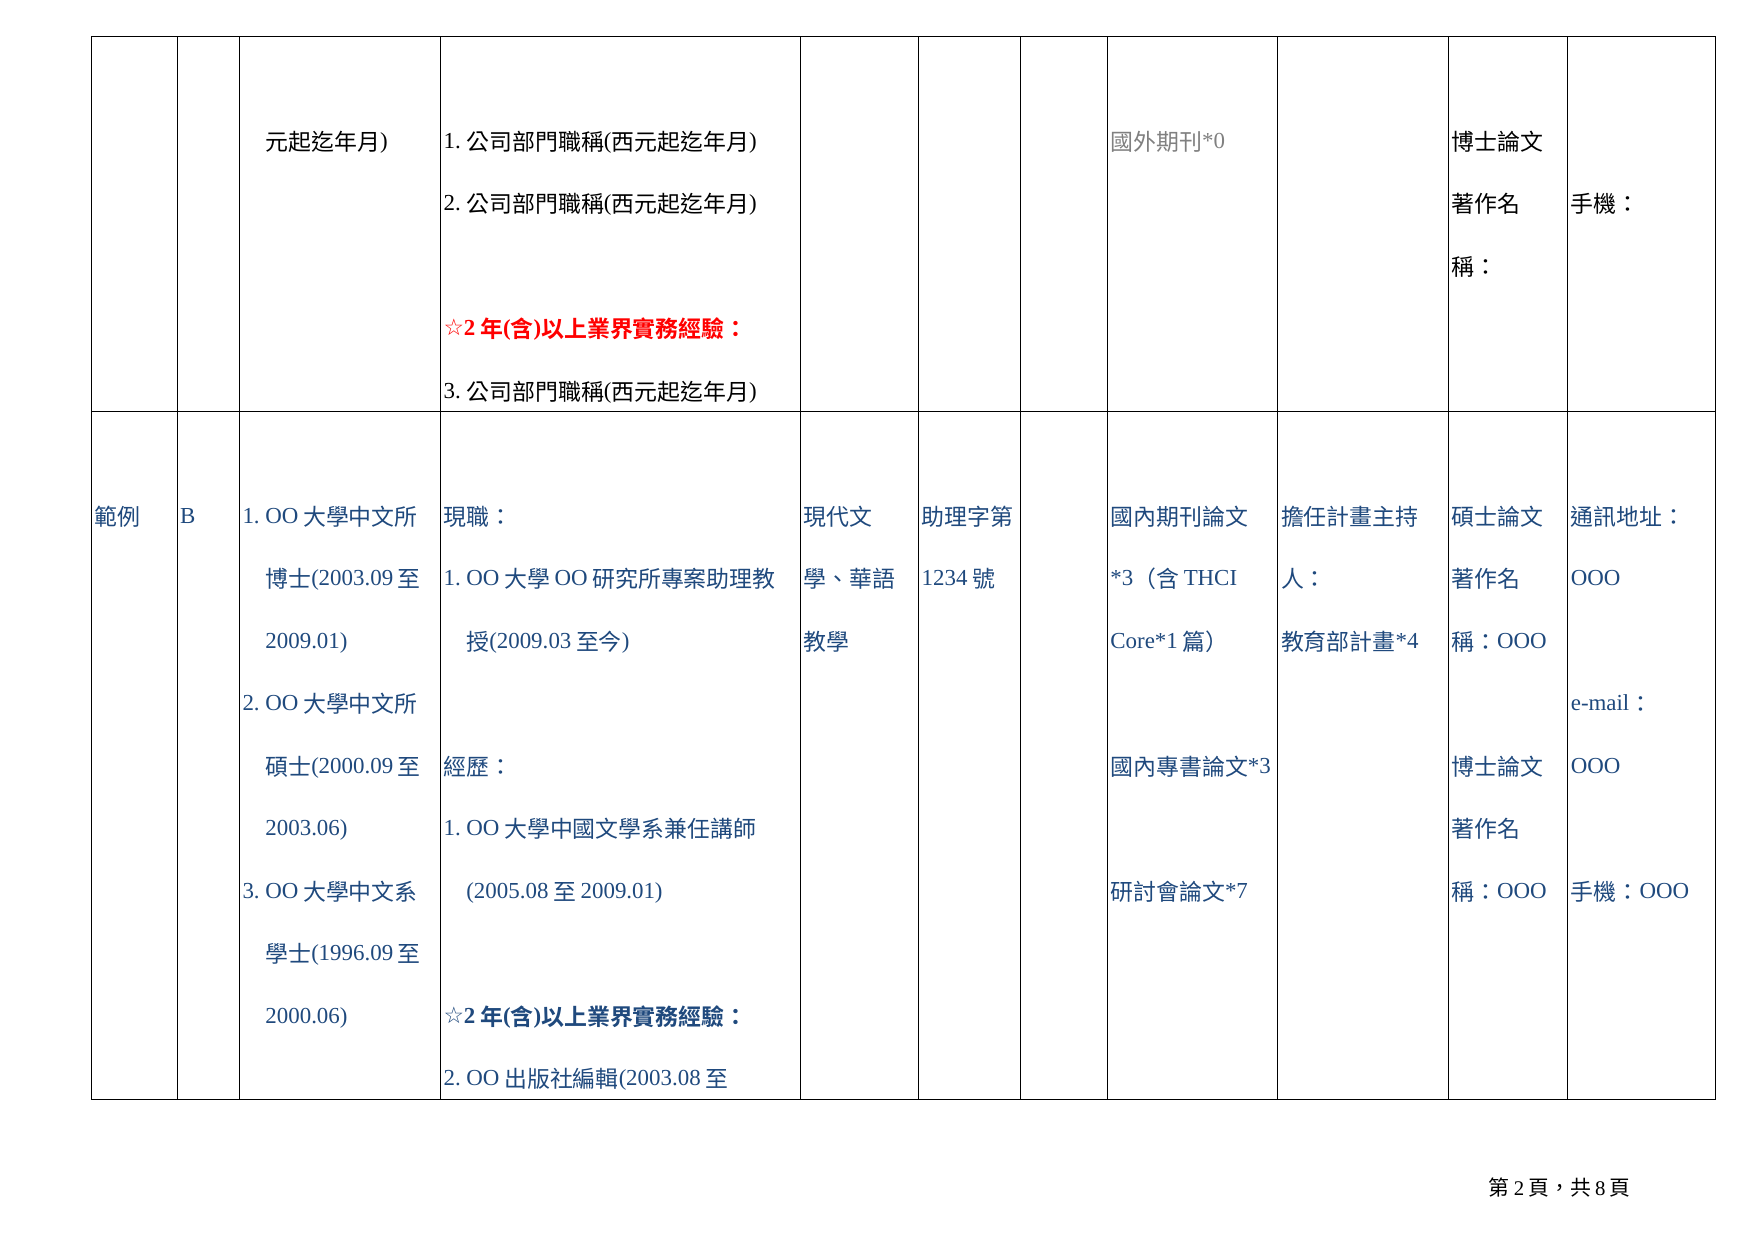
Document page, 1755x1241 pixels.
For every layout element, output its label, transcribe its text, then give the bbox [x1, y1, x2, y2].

table_cell 1. OO大學中文所博士(2003.09至2009.01) 2. OO大學中文所碩士(2000.09至2003.06) 3. OO大學中文系學士(1996.09至2000.06) [240, 412, 440, 1098]
table_cell 範例 [92, 412, 177, 1098]
table_cell 現代文學、華語教學 [801, 412, 918, 1098]
table_cell 擔任計畫主持人： 教育部計畫*4 [1278, 412, 1448, 1098]
table_cell 通訊地址： OOO e-mail： OOO 手機：OOO [1568, 412, 1715, 1098]
table_cell [178, 37, 239, 411]
table_cell [801, 37, 918, 411]
table_cell 碩士論文著作名稱：OOO 博士論文著作名稱：OOO [1449, 412, 1567, 1098]
table_cell [92, 37, 177, 411]
table_cell B [178, 412, 239, 1098]
table_cell 手機： [1568, 37, 1715, 411]
table_cell [1021, 412, 1107, 1098]
table_cell 博士論文著作名稱： [1449, 37, 1567, 411]
table_cell 助理字第1234號 [919, 412, 1020, 1098]
table_cell [919, 37, 1020, 411]
table_cell [1278, 37, 1448, 411]
table_cell 現職： 1. OO大學OO研究所專案助理教授(2009.03至今) 經歷： 1. OO大學中國文學系兼任講師(2005.08至2009.01) ☆2年(含)以上業界實務經驗： 2. OO出版社編輯(2003.08至 [441, 412, 800, 1098]
table_cell 1. 公司部門職稱(西元起迄年月) 2. 公司部門職稱(西元起迄年月) ☆2年(含)以上業界實務經驗： 3. 公司部門職稱(西元起迄年月) [441, 37, 800, 411]
table_cell 元起迄年月) [240, 37, 440, 411]
table_cell 國內期刊論文*3（含THCI Core*1篇） 國內專書論文*3 研討會論文*7 [1108, 412, 1277, 1098]
table_cell 國外期刊*0 [1108, 37, 1277, 411]
table_cell [1021, 37, 1107, 411]
